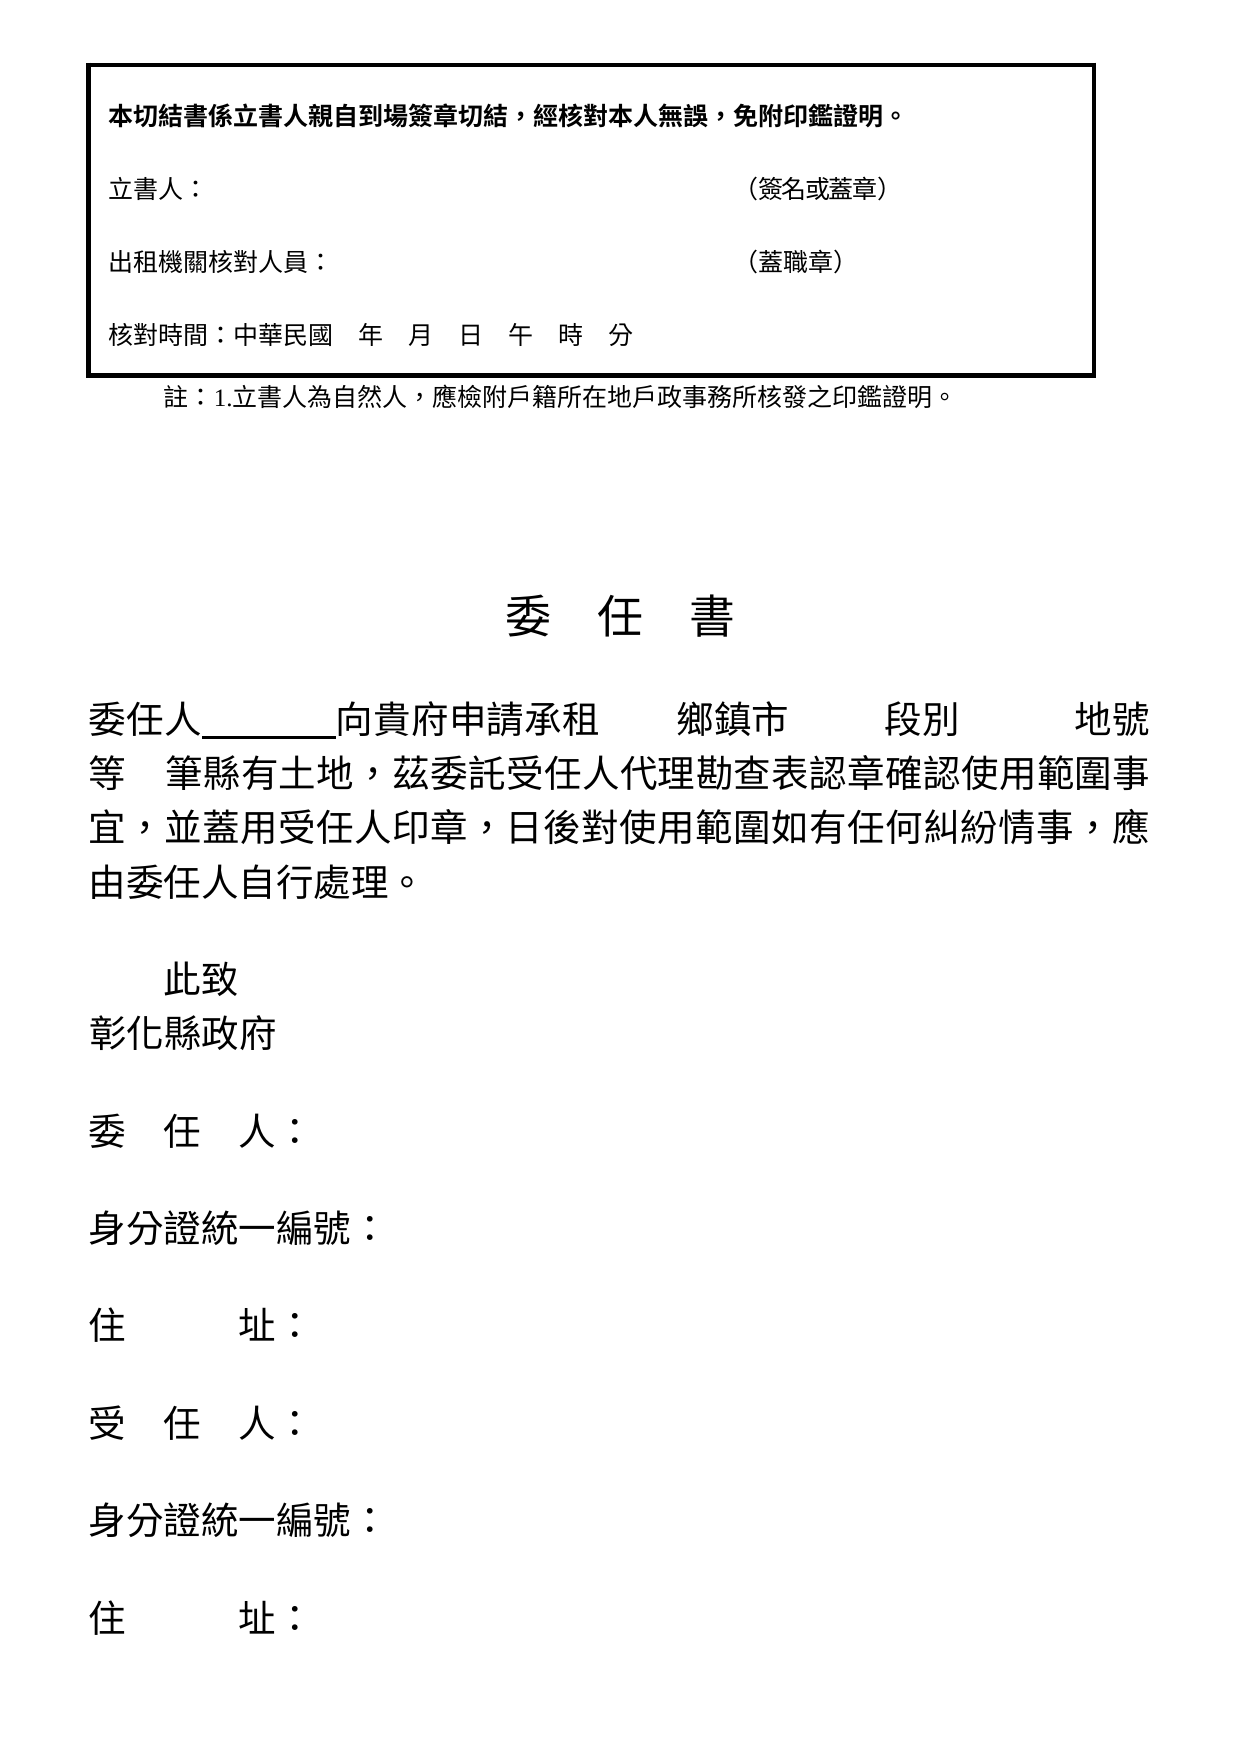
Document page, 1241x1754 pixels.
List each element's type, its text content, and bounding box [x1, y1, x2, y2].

text 委 任 人： [89, 1101, 1152, 1156]
text 住 址： [89, 1296, 1152, 1351]
text 身分證統一編號： [89, 1199, 1152, 1253]
text 註：1.立書人為自然人，應檢附戶籍所在地戶政事務所核發之印鑑證明。 [164, 378, 1229, 414]
text 住 址： [89, 1588, 1152, 1643]
text 彰化縣政府 [89, 1004, 1152, 1058]
text 委 任 書 [89, 580, 1152, 646]
text 委任人 向貴府申請承租 鄉鎮市 段別 地號等 筆縣有土地，茲委託受任人代理勘查表認章確認使用範圍事宜，並蓋用受任人印章，日後對使用範圍如有任何糾紛情事，應由委任人自行處理。 [89, 689, 1152, 907]
text 身分證統一編號： [89, 1491, 1152, 1545]
text 受 任 人： [89, 1394, 1152, 1448]
text 此致 [89, 950, 1152, 1004]
table_header 本切結書係立書人親自到場簽章切結，經核對本人無誤，免附印鑑證明。 立書人： （簽名或蓋章） 出租機關核對人員： （蓋職章） 核對時間：中華民國 年 月 日 午 時 分 [91, 67, 1092, 373]
